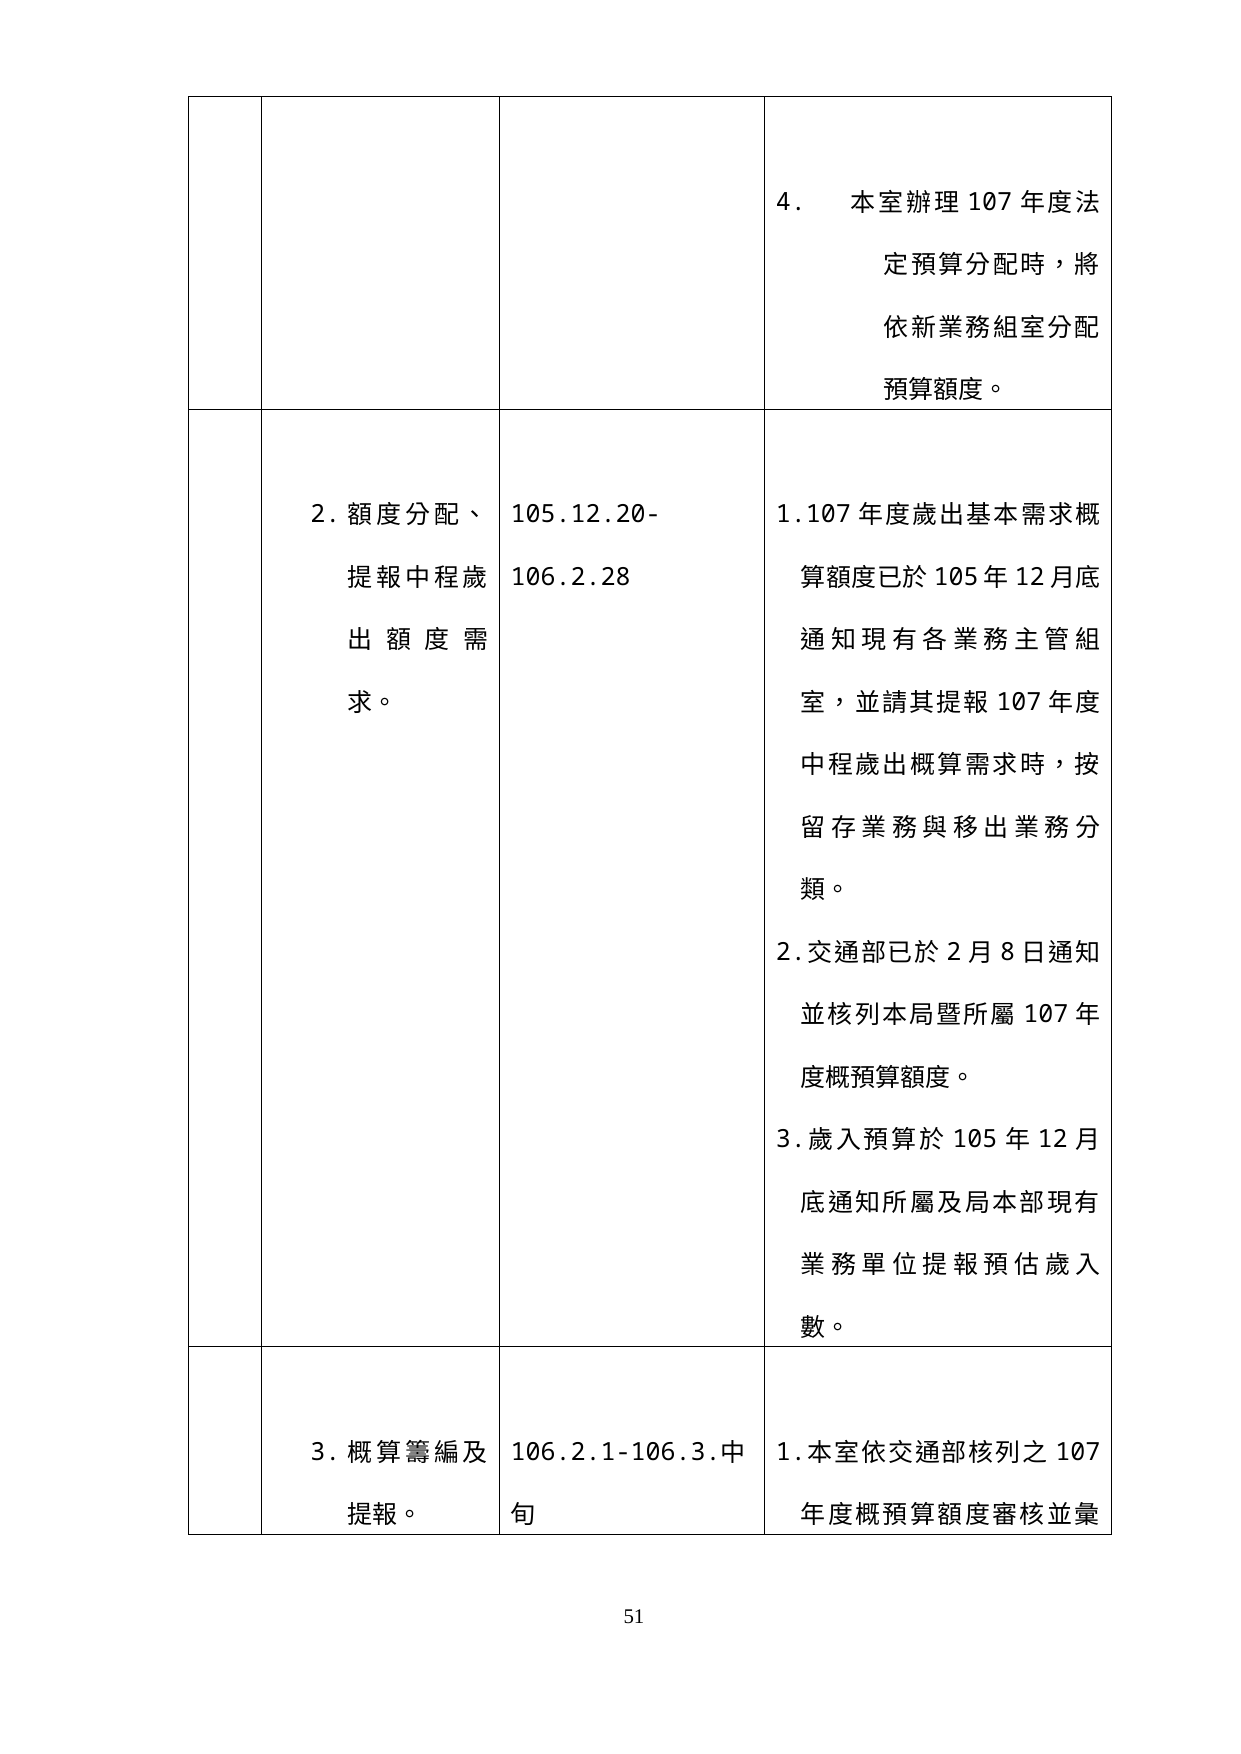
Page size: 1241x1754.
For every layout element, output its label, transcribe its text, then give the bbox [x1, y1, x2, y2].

table_cell [189, 1347, 261, 1534]
table_cell 1.107年度歲出基本需求概算額度已於105年12月底通知現有各業務主管組室，並請其提報107年度中程歲出概算需求時，按留存業務與移出業務分類。 2.交通部已於2月8日通知並核列本局暨所屬107年度概預算額度。 3.歲入預算於105年12月底通知所屬及局本部現有業務單位提報預估歲入數。 [765, 410, 1111, 1346]
table_cell [500, 97, 764, 409]
table_cell [189, 97, 261, 409]
table_cell 106.2.1-106.3.中旬 [500, 1347, 764, 1534]
table_cell 105.12.20-106.2.28 [500, 410, 764, 1346]
table_cell 額度分配、提報中程歲出額度需求。 [262, 410, 499, 1346]
table_cell [189, 410, 261, 1346]
table_cell 1.本室依交通部核列之107年度概預算額度審核並彙 [765, 1347, 1111, 1534]
table_cell 本局改制後局本部組室及新工工程處調整整併等，因未有新移入之業務，現有預算書(含分預算)歲入項目、歲出工作計畫無需新增，未來僅少部分工作計畫內之執行項目文字說明或執行單位，須配合改制後組室業務情形微調。爰概(預)書內容將配合組室改制成立時間，適時調整。 預算書之表達，原則上將儘量避免變動過大，以免預算審議時遭立法委員質詢或誤解，致預算遭刪減。 107年度概算籌編作業已啟動，為免有業務主管組室漏提列需求，改制前，仍請現有各組室就現有業務項目或擬推動之業務提報概算需求；改制後本室將依新組室業務職掌，按各預算執行項目內容區分，將額度歸屬至相關組室。 本室辦理107年度法定預算分配時，將依新業務組室分配預算額度。 [765, 97, 1111, 409]
table_cell 概算籌編及提報。 [262, 1347, 499, 1534]
table_cell [262, 97, 499, 409]
